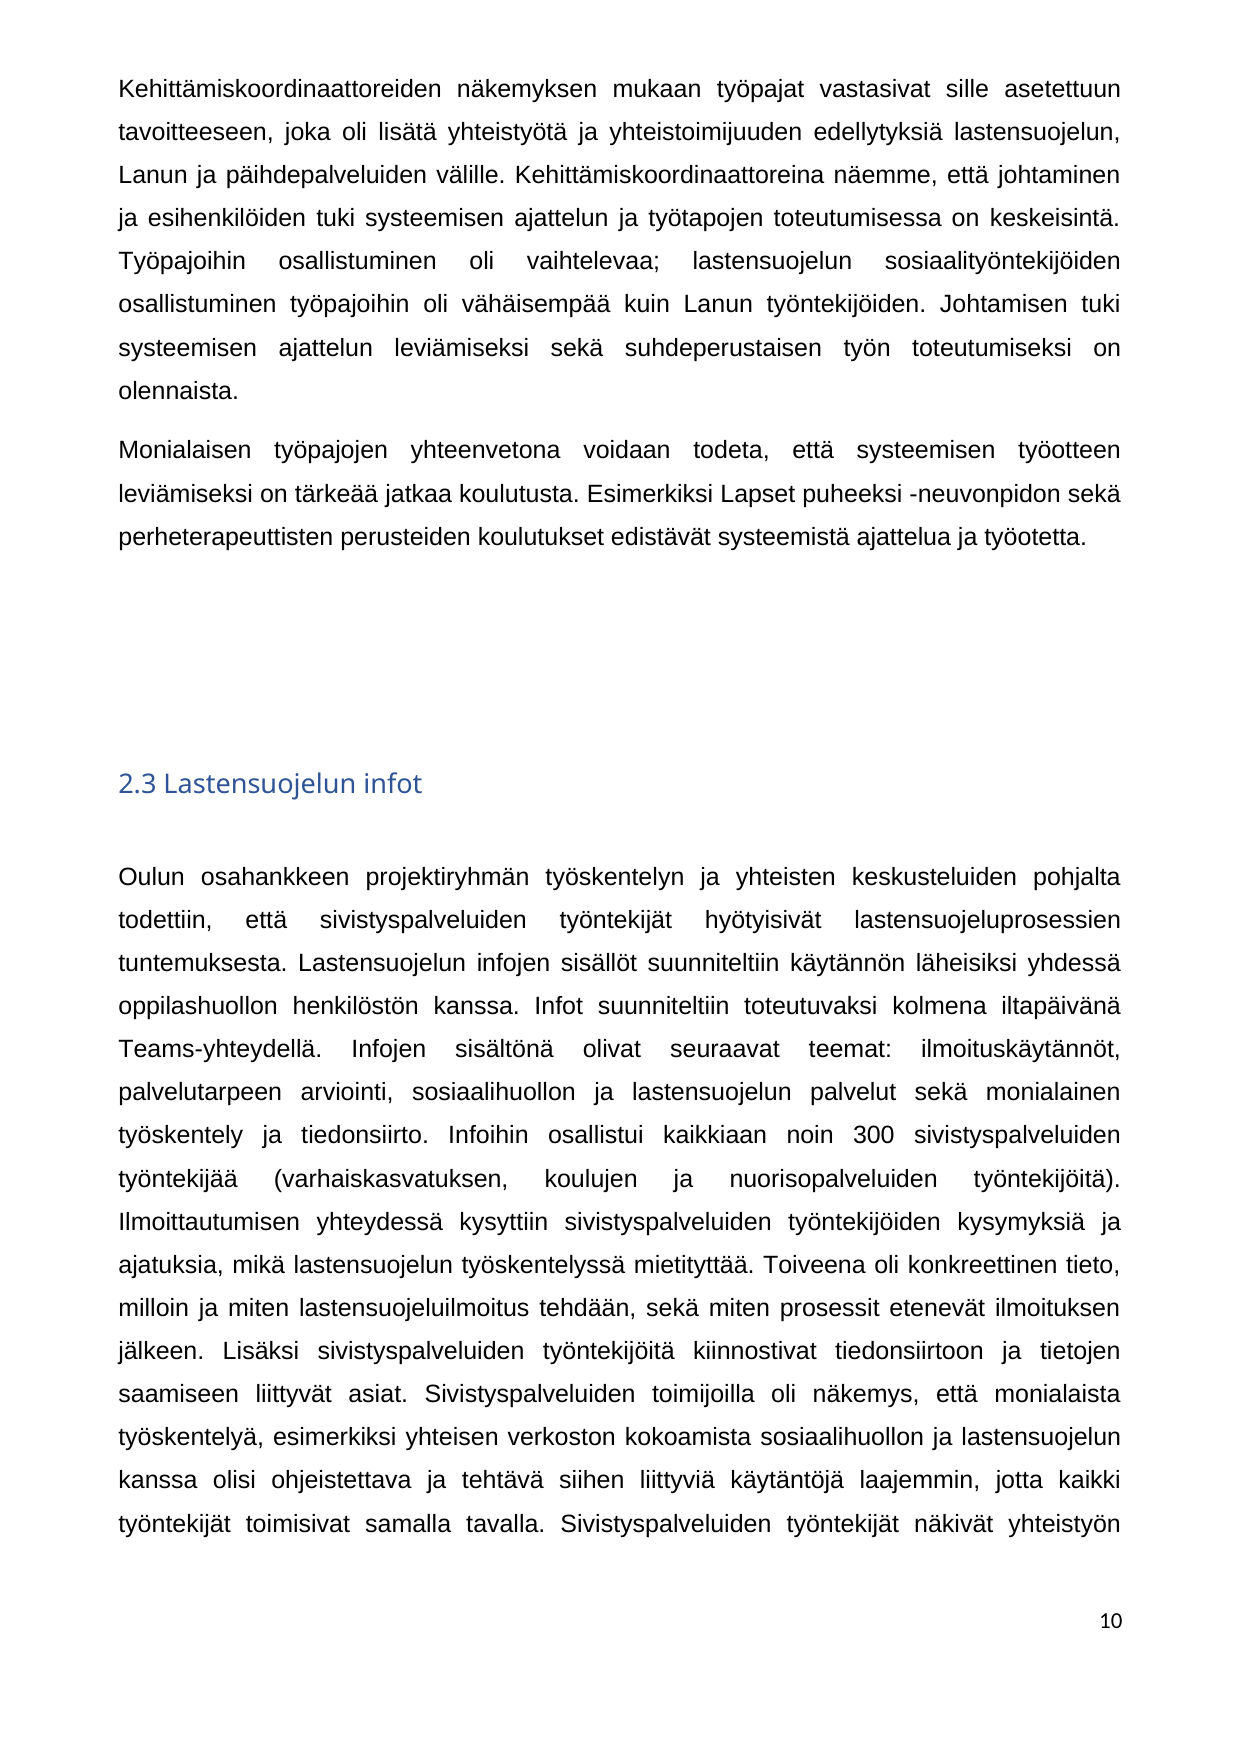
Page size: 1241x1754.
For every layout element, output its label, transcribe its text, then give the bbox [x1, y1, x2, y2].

text Kehittämiskoordinaattoreiden näkemyksen mukaan työpajat vastasivat sille asetettuun tavoitteeseen, joka oli lisätä yhteistyötä ja yhteistoimijuuden edellytyksiä lastensuojelun, Lanun ja päihdepalveluiden välille. Kehittämiskoordinaattoreina näemme, että johtaminen ja esihenkilöiden tuki systeemisen ajattelun ja työtapojen toteutumisessa on keskeisintä. Työpajoihin osallistuminen oli vaihtelevaa; lastensuojelun sosiaalityöntekijöiden osallistuminen työpajoihin oli vähäisempää kuin Lanun työntekijöiden. Johtamisen tuki systeemisen ajattelun leviämiseksi sekä suhdeperustaisen työn toteutumiseksi on olennaista. [118, 74, 1122, 404]
text Oulun osahankkeen projektiryhmän työskentelyn ja yhteisten keskusteluiden pohjalta todettiin, että sivistyspalveluiden työntekijät hyötyisivät lastensuojeluprosessien tuntemuksesta. Lastensuojelun infojen sisällöt suunniteltiin käytännön läheisiksi yhdessä oppilashuollon henkilöstön kanssa. Infot suunniteltiin toteutuvaksi kolmena iltapäivänä Teams-yhteydellä. Infojen sisältönä olivat seuraavat teemat: ilmoituskäytännöt, palvelutarpeen arviointi, sosiaalihuollon ja lastensuojelun palvelut sekä monialainen työskentely ja tiedonsiirto. Infoihin osallistui kaikkiaan noin 300 sivistyspalveluiden työntekijää (varhaiskasvatuksen, koulujen ja nuorisopalveluiden työntekijöitä). Ilmoittautumisen yhteydessä kysyttiin sivistyspalveluiden työntekijöiden kysymyksiä ja ajatuksia, mikä lastensuojelun työskentelyssä mietityttää. Toiveena oli konkreettinen tieto, milloin ja miten lastensuojeluilmoitus tehdään, sekä miten prosessit etenevät ilmoituksen jälkeen. Lisäksi sivistyspalveluiden työntekijöitä kiinnostivat tiedonsiirtoon ja tietojen saamiseen liittyvät asiat. Sivistyspalveluiden toimijoilla oli näkemys, että monialaista työskentelyä, esimerkiksi yhteisen verkoston kokoamista sosiaalihuollon ja lastensuojelun kanssa olisi ohjeistettava ja tehtävä siihen liittyviä käytäntöjä laajemmin, jotta kaikki työntekijät toimisivat samalla tavalla. Sivistyspalveluiden työntekijät näkivät yhteistyön [118, 862, 1122, 1537]
text Monialaisen työpajojen yhteenvetona voidaan todeta, että systeemisen työotteen leviämiseksi on tärkeää jatkaa koulutusta. Esimerkiksi Lapset puheeksi -neuvonpidon sekä perheterapeuttisten perusteiden koulutukset edistävät systeemistä ajattelua ja työotetta. [118, 435, 1122, 550]
subtitle 2.3 Lastensuojelun infot [118, 765, 1122, 802]
